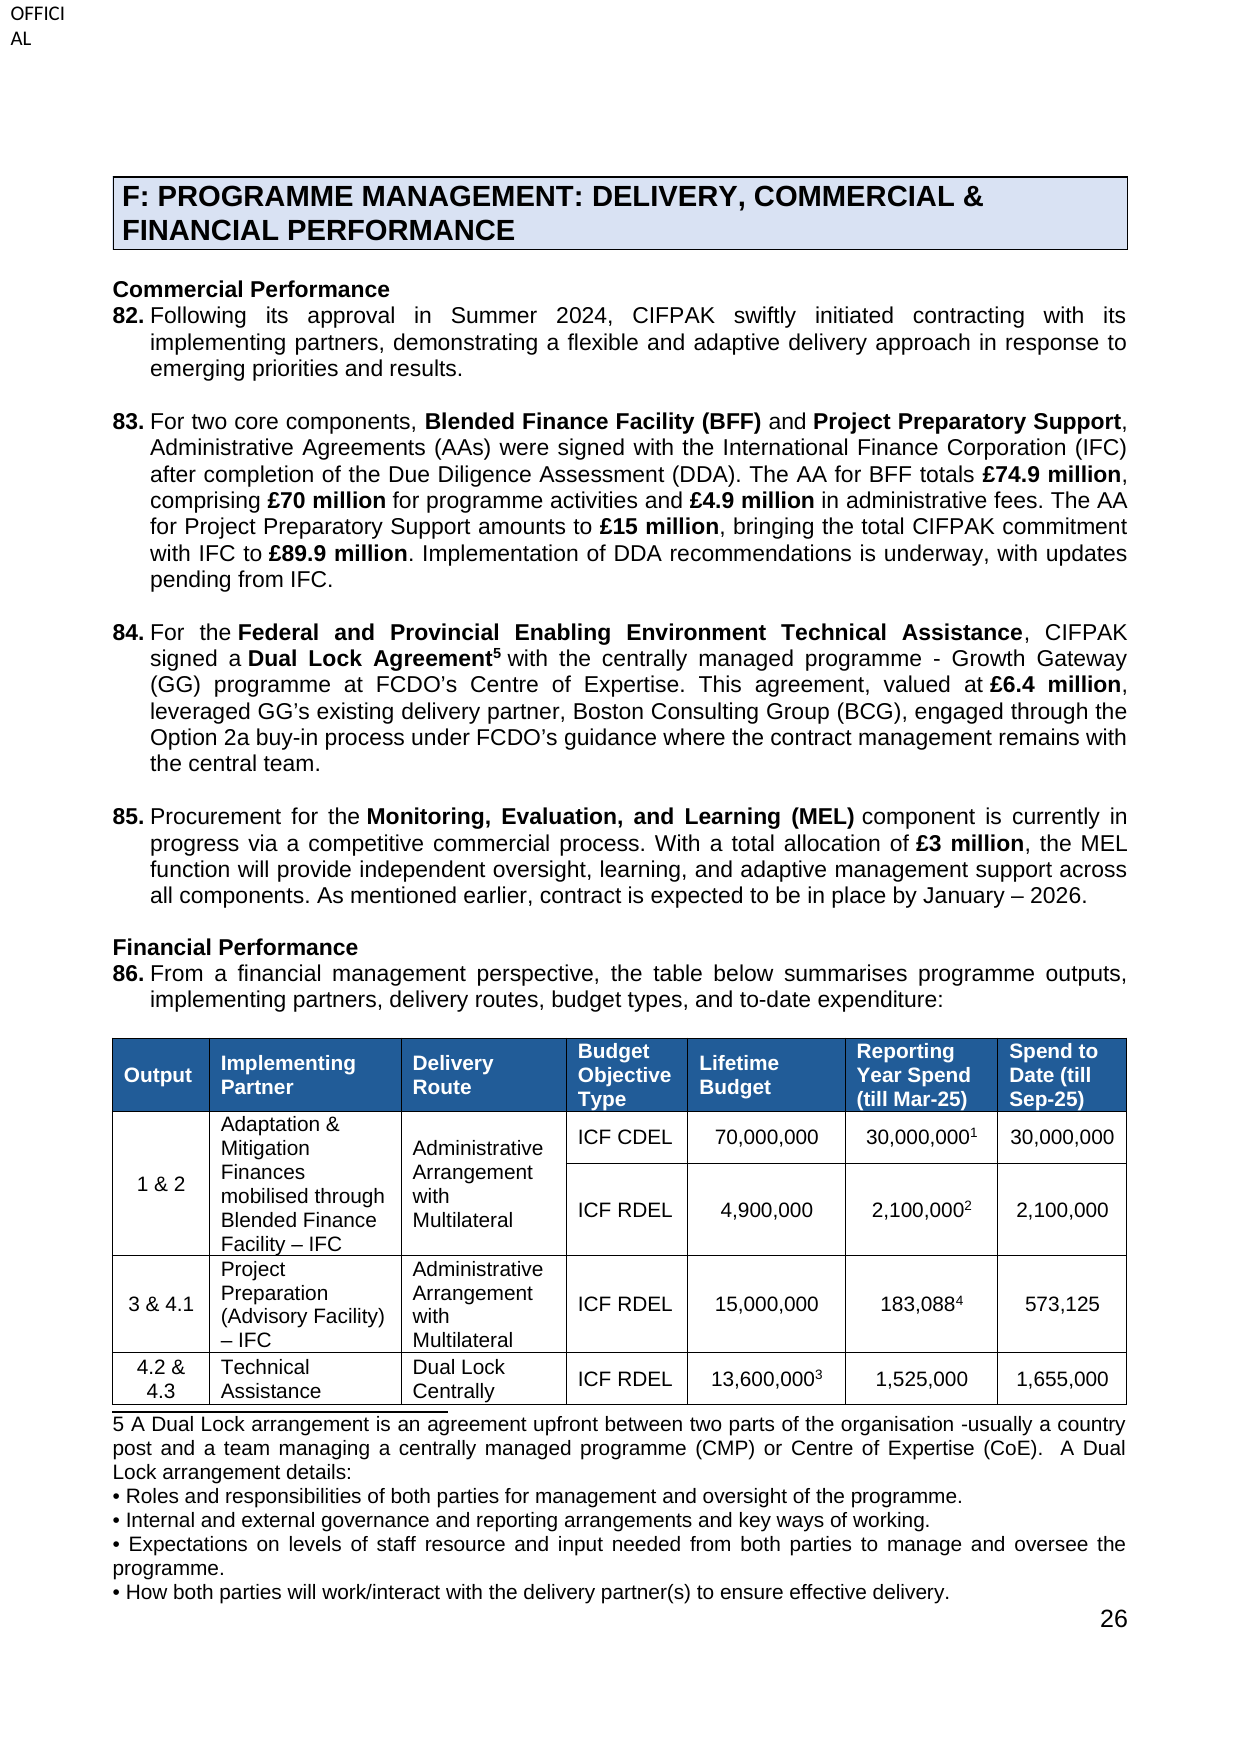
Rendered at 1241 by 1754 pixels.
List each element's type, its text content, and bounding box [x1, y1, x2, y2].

table_cell 4.2 & 4.3 [113, 1353, 209, 1404]
table_cell 30,000,000 [998, 1112, 1126, 1163]
list A Dual Lock arrangement is an agreement upfront between two parts of the organisation -usually a country post and a team managing a centrally managed programme (CMP) or Centre of Expertise (CoE). A Dual Lock arrangement details: [112, 1412, 1128, 1484]
list • Internal and external governance and reporting arrangements and key ways of working. [112, 1508, 1128, 1532]
table_header Reporting Year Spend (till Mar-25) [846, 1039, 997, 1111]
table_cell 1 & 2 [113, 1112, 209, 1255]
table_cell 13,600,0003 [688, 1353, 845, 1404]
table_cell Project Preparation (Advisory Facility) – IFC [210, 1256, 401, 1352]
list • How both parties will work/interact with the delivery partner(s) to ensure effective delivery. [112, 1580, 1128, 1604]
table_cell 2,100,000 [998, 1164, 1126, 1255]
list Following its approval in Summer 2024, CIFPAK swiftly initiated contracting with its implementing partners, demonstrating a flexible and adaptive delivery approach in response to emerging priorities and results. [112, 302, 1128, 381]
table_cell 183,0884 [846, 1256, 997, 1352]
table_cell 3 & 4.1 [113, 1256, 209, 1352]
table_cell ICF CDEL [567, 1112, 687, 1163]
table_header Implementing Partner [210, 1039, 401, 1111]
list For the Federal and Provincial Enabling Environment Technical Assistance, CIFPAK signed a Dual Lock Agreement with the centrally managed programme - Growth Gateway (GG) programme at FCDO’s Centre of Expertise. This agreement, valued at £6.4 million, leveraged GG’s existing delivery partner, Boston Consulting Group (BCG), engaged through the Option 2a buy-in process under FCDO’s guidance where the contract management remains with the central team. [112, 619, 1128, 777]
table_header Spend to Date (till Sep-25) [998, 1039, 1126, 1111]
table_cell 573,125 [998, 1256, 1126, 1352]
text Financial Performance [112, 933, 1128, 960]
table_cell Dual Lock Centrally [402, 1353, 566, 1404]
table_header Budget Objective Type [567, 1039, 687, 1111]
table_header Delivery Route [402, 1039, 566, 1111]
table_cell Administrative Arrangement with Multilateral [402, 1112, 566, 1255]
list • Expectations on levels of staff resource and input needed from both parties to manage and oversee the programme. [112, 1532, 1128, 1580]
table_cell 70,000,000 [688, 1112, 845, 1163]
table_header Output [113, 1039, 209, 1111]
list From a financial management perspective, the table below summarises programme outputs, implementing partners, delivery routes, budget types, and to-date expenditure: [112, 960, 1128, 1013]
list • Roles and responsibilities of both parties for management and oversight of the programme. [112, 1484, 1128, 1508]
table_cell ICF RDEL [567, 1256, 687, 1352]
table_cell Technical Assistance [210, 1353, 401, 1404]
table_cell 4,900,000 [688, 1164, 845, 1255]
table_cell 1,525,000 [846, 1353, 997, 1404]
table_cell Adaptation & Mitigation Finances mobilised through Blended Finance Facility – IFC [210, 1112, 401, 1255]
text F: PROGRAMME MANAGEMENT: DELIVERY, COMMERCIAL & FINANCIAL PERFORMANCE [114, 178, 1127, 249]
table_cell 1,655,000 [998, 1353, 1126, 1404]
list For two core components, Blended Finance Facility (BFF) and Project Preparatory Support, Administrative Agreements (AAs) were signed with the International Finance Corporation (IFC) after completion of the Due Diligence Assessment (DDA). The AA for BFF totals £74.9 million, comprising £70 million for programme activities and £4.9 million in administrative fees. The AA for Project Preparatory Support amounts to £15 million, bringing the total CIFPAK commitment with IFC to £89.9 million. Implementation of DDA recommendations is underway, with updates pending from IFC. [112, 408, 1128, 592]
table_cell 30,000,0001 [846, 1112, 997, 1163]
table_cell ICF RDEL [567, 1164, 687, 1255]
table_header Lifetime Budget [688, 1039, 845, 1111]
list Procurement for the Monitoring, Evaluation, and Learning (MEL) component is currently in progress via a competitive commercial process. With a total allocation of £3 million, the MEL function will provide independent oversight, learning, and adaptive management support across all components. As mentioned earlier, contract is expected to be in place by January – 2026. [112, 803, 1128, 908]
text Commercial Performance [112, 276, 1128, 302]
table_cell ICF RDEL [567, 1353, 687, 1404]
table_cell 2,100,0002 [846, 1164, 997, 1255]
table_cell 15,000,000 [688, 1256, 845, 1352]
table_cell Administrative Arrangement with Multilateral [402, 1256, 566, 1352]
